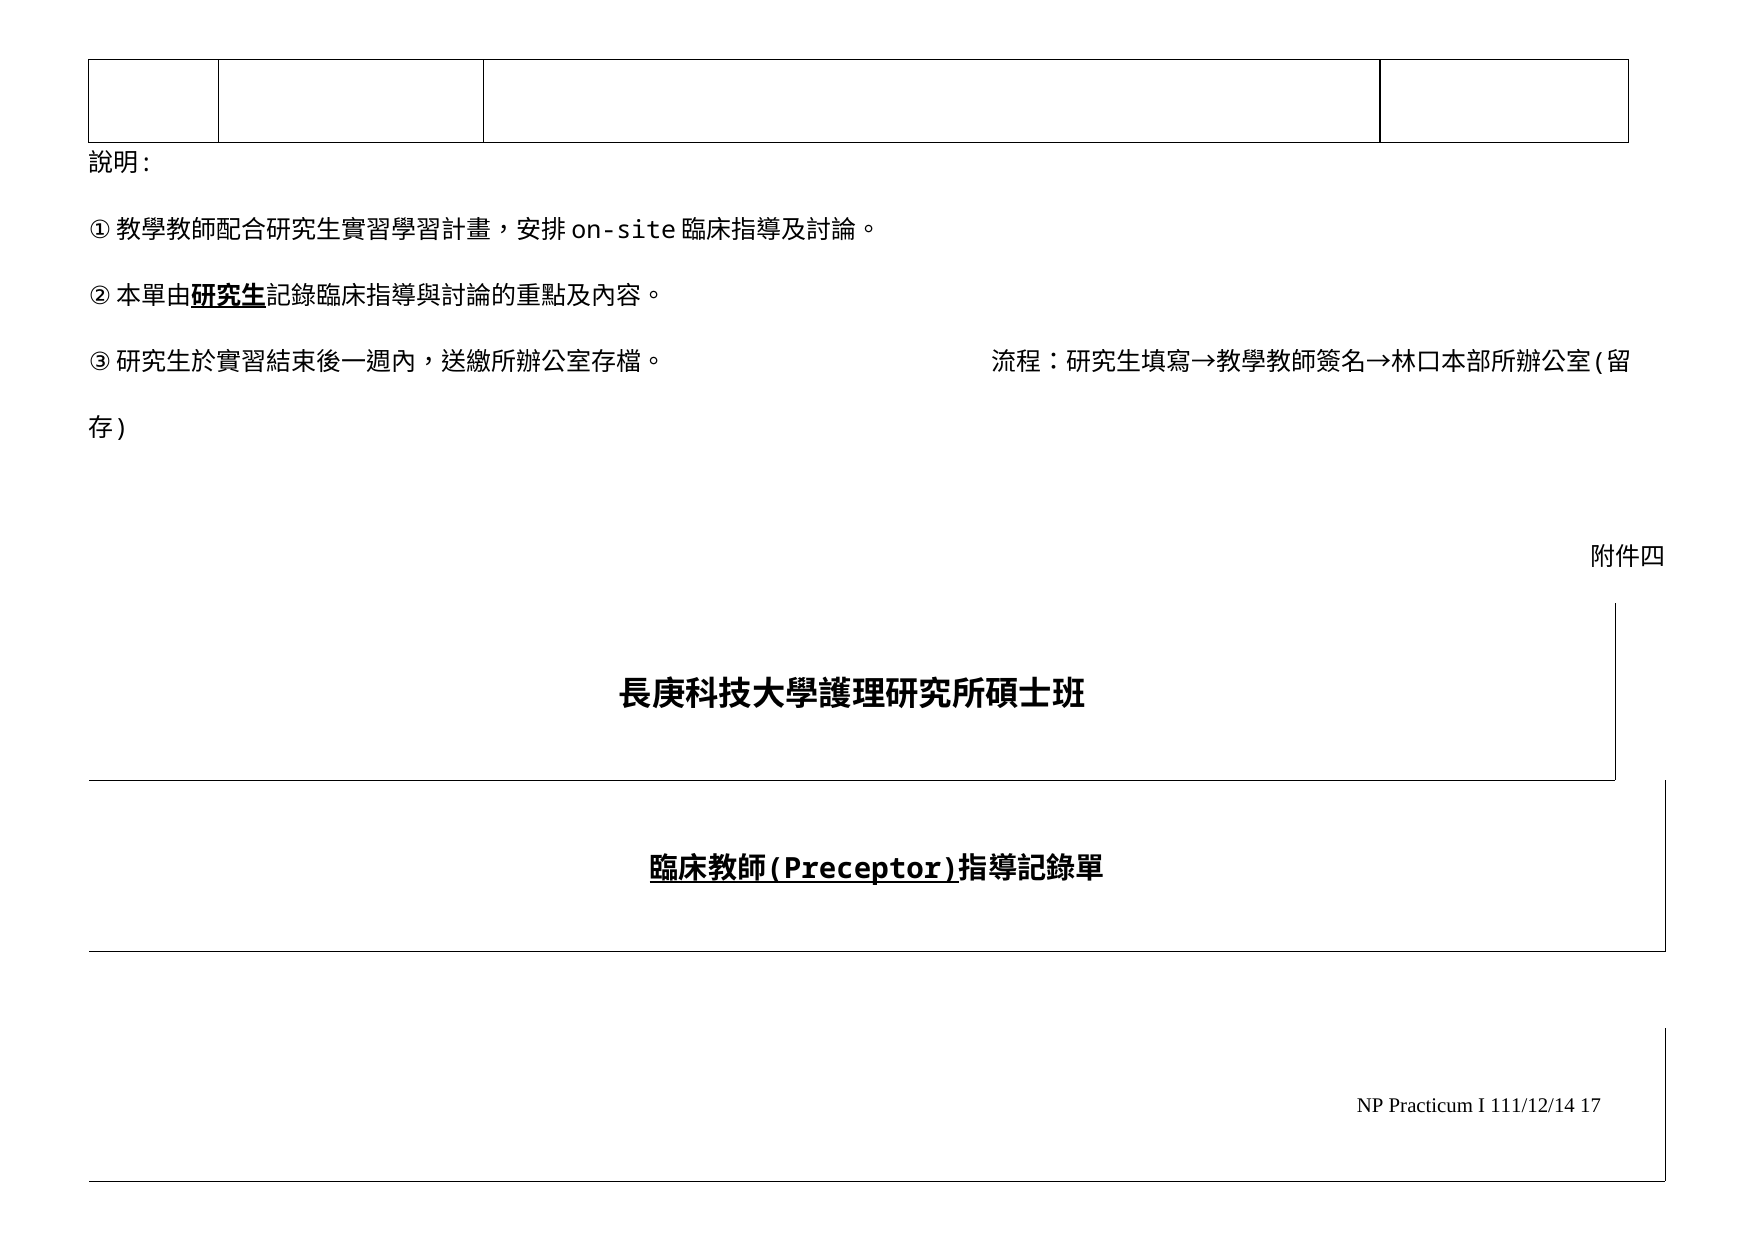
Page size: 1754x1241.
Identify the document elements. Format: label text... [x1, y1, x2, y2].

text ①教學教師配合研究生實習學習計畫，安排on-site臨床指導及討論。 [89, 209, 1665, 245]
text 長庚科技大學護理研究所碩士班 [89, 603, 1615, 780]
text 說明: [89, 143, 1665, 179]
table_cell [1381, 60, 1628, 142]
table_cell [484, 60, 1379, 142]
text 臨床教師(Preceptor)指導記錄單 [89, 780, 1665, 951]
text 附件四 [89, 536, 1665, 573]
text ③研究生於實習結束後一週內，送繳所辦公室存檔。 流程：研究生填寫→教學教師簽名→林口本部所辦公室(留存) [89, 342, 1665, 444]
table_cell [89, 60, 218, 142]
table_cell [219, 60, 483, 142]
text ②本單由研究生記錄臨床指導與討論的重點及內容。 [89, 275, 1665, 312]
